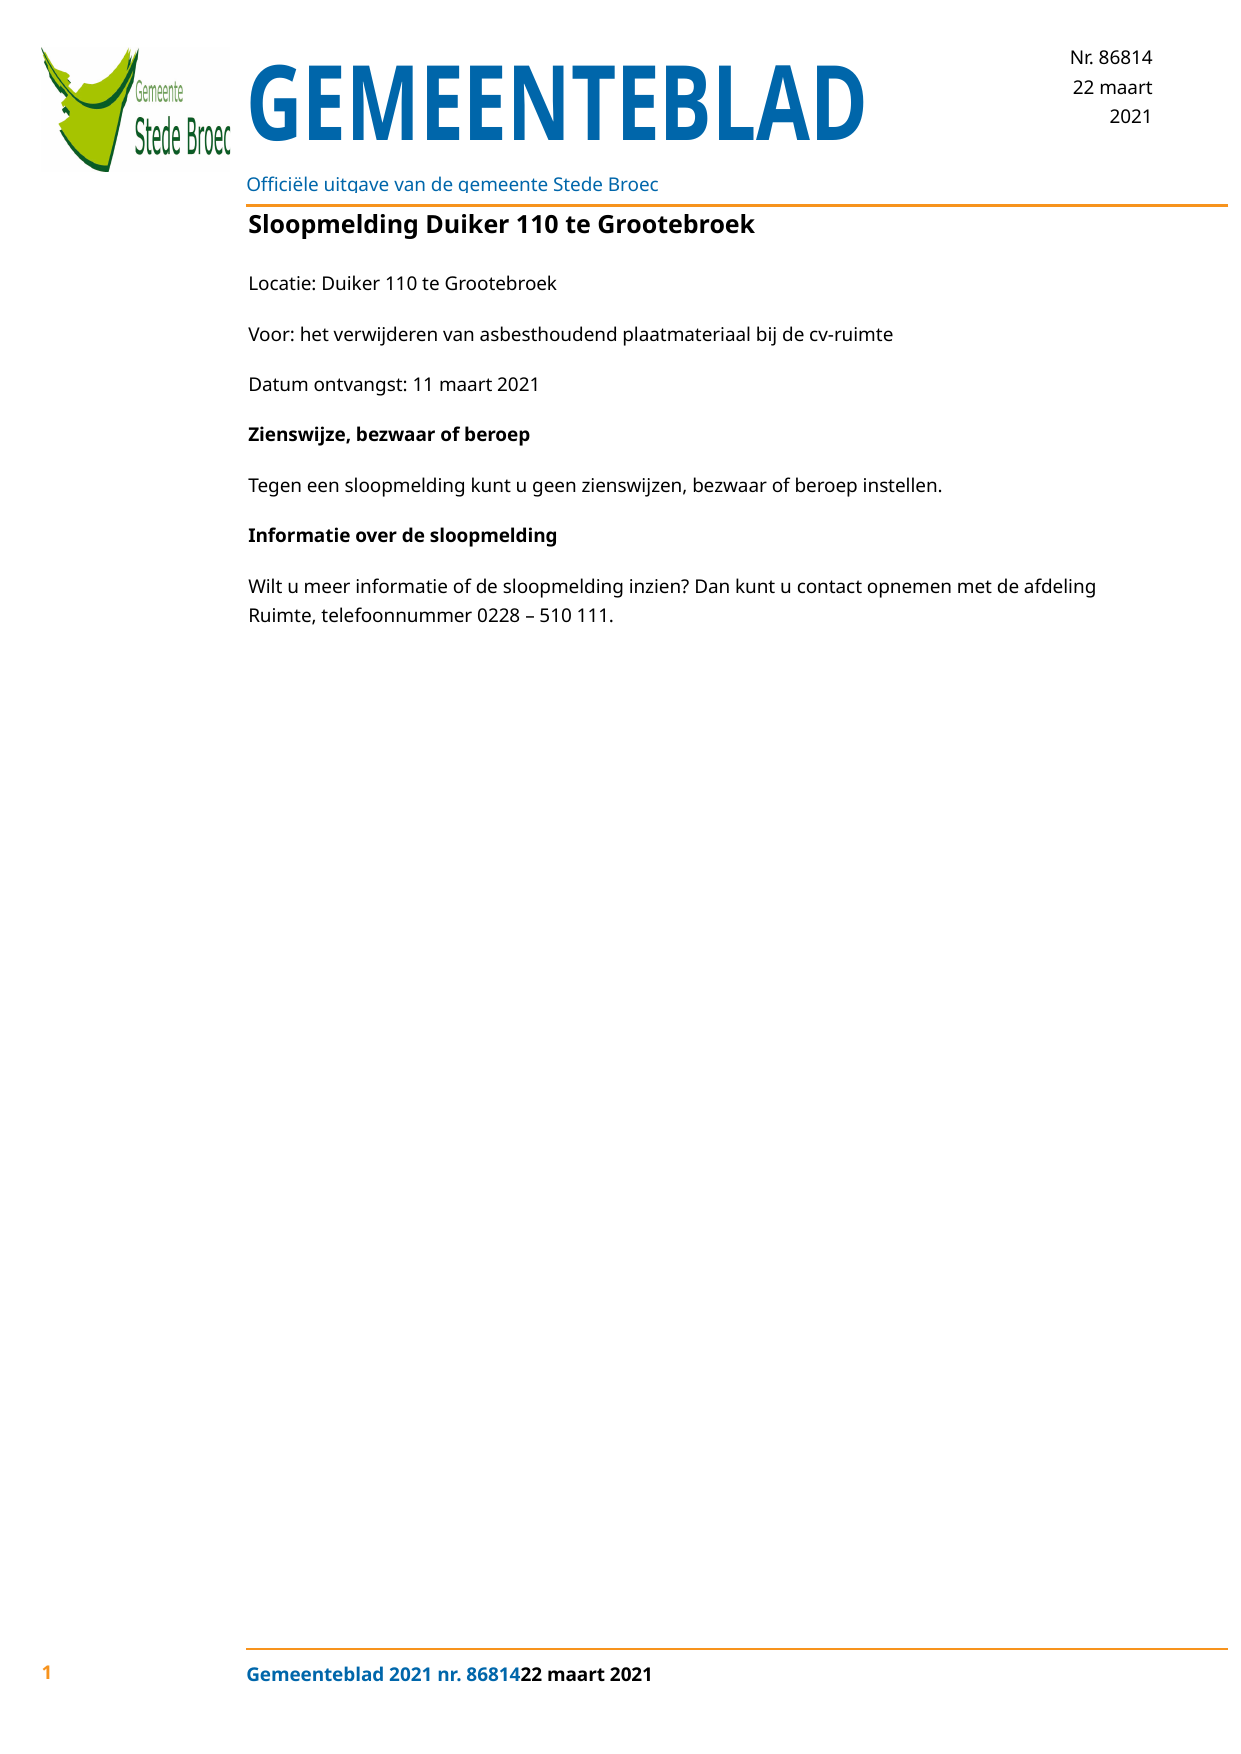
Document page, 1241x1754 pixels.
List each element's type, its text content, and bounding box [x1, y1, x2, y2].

text Tegen een sloopmelding kunt u geen zienswijzen, bezwaar of beroep instellen. [248, 472, 1152, 498]
text Sloopmelding Duiker 110 te Grootebroek [248, 207, 1152, 241]
text Zienswijze, bezwaar of beroep [248, 422, 1152, 447]
text Voor: het verwijderen van asbesthoudend plaatmateriaal bij de cv-ruimte [248, 321, 1152, 346]
text Locatie: Duiker 110 te Grootebroek [248, 270, 1152, 296]
picture [41, 47, 231, 172]
text Datum ontvangst: 11 maart 2021 [248, 371, 1152, 397]
text Wilt u meer informatie of de sloopmelding inzien? Dan kunt u contact opnemen met de afdeling Ruimte, telefoonnummer 0228 – 510 111. [248, 573, 1152, 628]
text Informatie over de sloopmelding [248, 522, 1152, 548]
